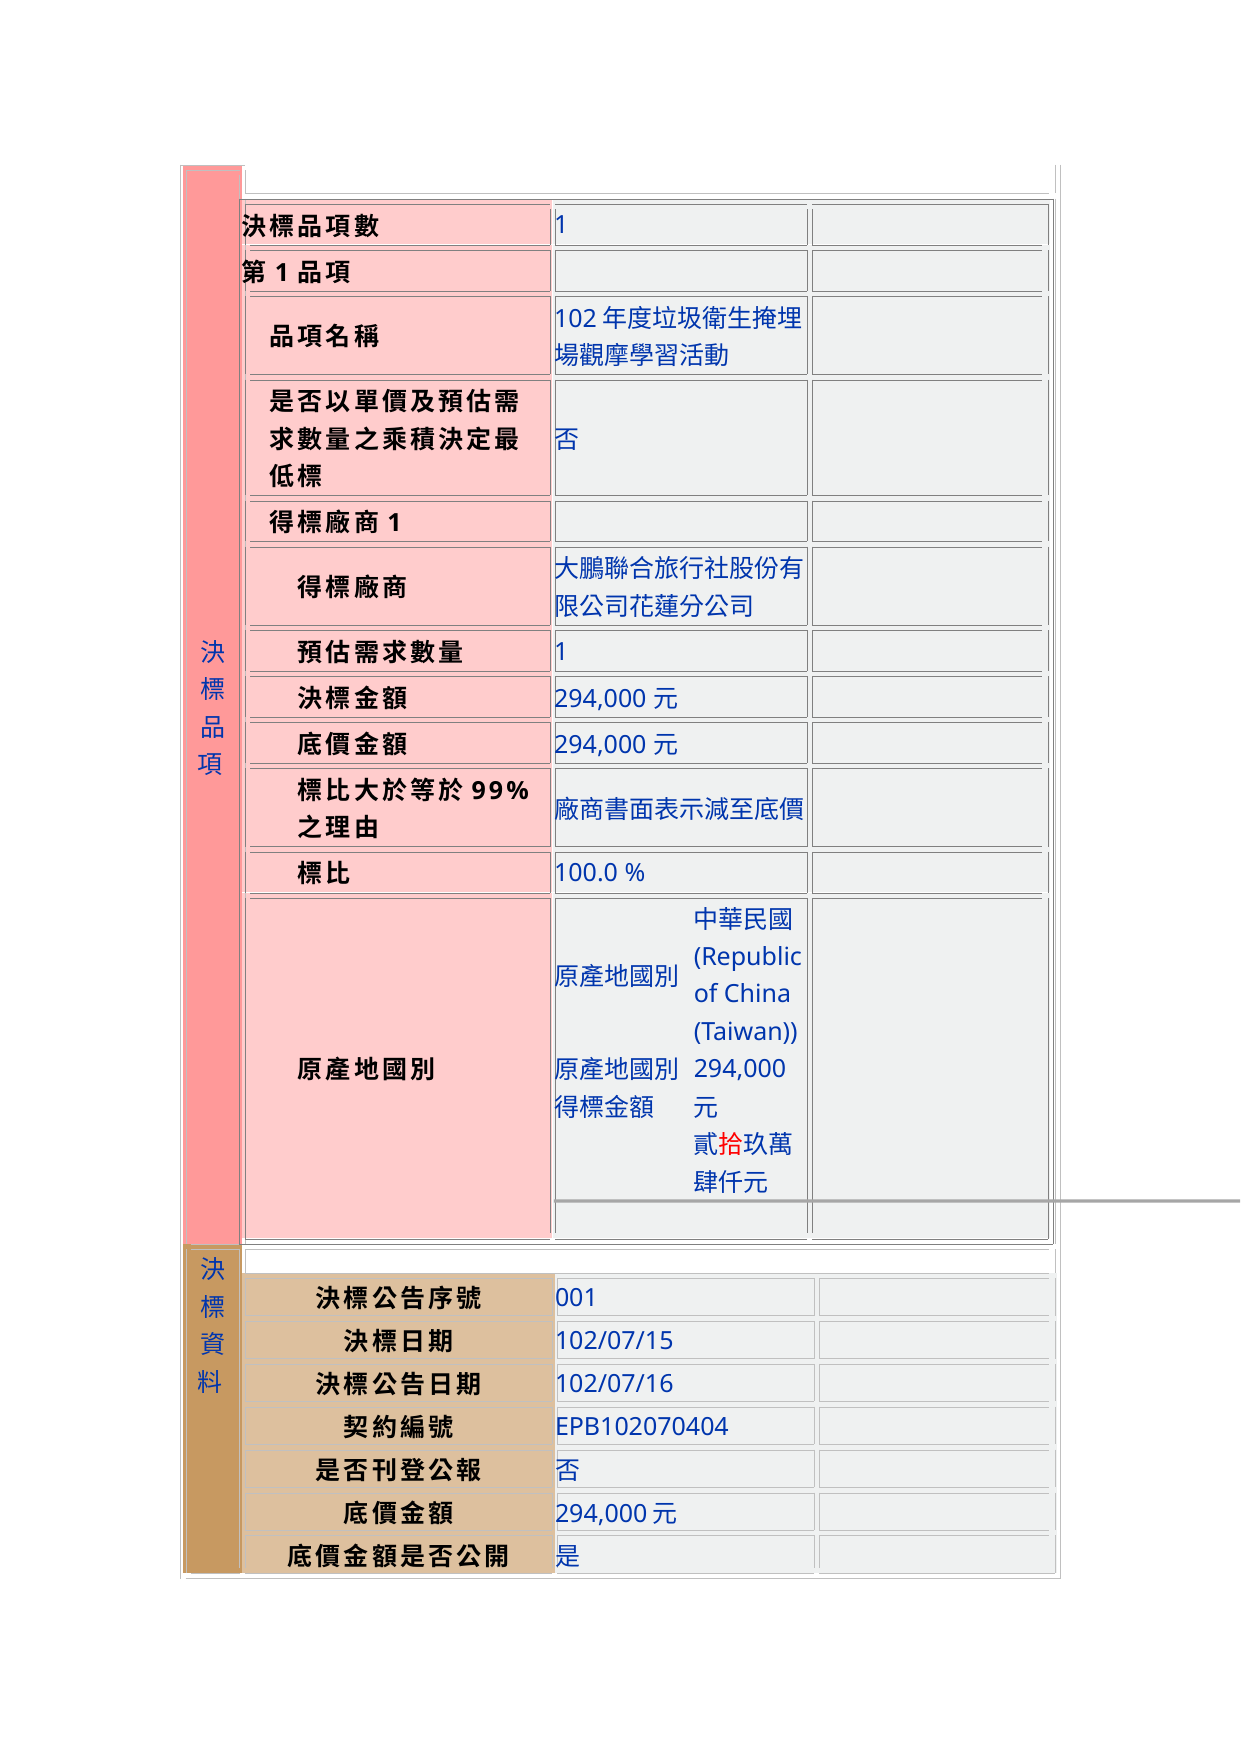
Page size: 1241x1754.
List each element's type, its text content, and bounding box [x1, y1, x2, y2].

table_cell [555, 1245, 817, 1249]
table_cell 原產地國別 得標金額 [556, 1049, 693, 1199]
table_cell [817, 1358, 1057, 1401]
table_cell 102年度垃圾衛生掩埋場觀摩學習活動 [553, 291, 810, 374]
table_cell 大鵬聯合旅行社股份有限公司花蓮分公司 [553, 541, 810, 625]
table_cell [810, 374, 1050, 495]
table_cell 得標廠商1 [246, 495, 552, 541]
table_cell [817, 1273, 1057, 1315]
table_header 1 [553, 200, 810, 244]
table_cell [817, 1487, 1057, 1530]
table_cell [556, 251, 807, 291]
table_cell [554, 1203, 808, 1237]
table_cell [817, 165, 1055, 193]
table_cell 100.0 % [553, 846, 810, 892]
table_cell 102/07/15 [555, 1315, 817, 1358]
table_cell 廠商書面表示減至底價 [553, 763, 810, 846]
table_header [810, 200, 1050, 244]
table_cell [810, 1203, 1048, 1238]
table_cell [1049, 200, 1053, 1199]
table_cell [242, 1245, 555, 1272]
table_cell [553, 495, 810, 541]
table_cell 契約編號 [242, 1401, 555, 1444]
table_cell [817, 1315, 1057, 1358]
table_cell 102/07/16 [555, 1358, 817, 1401]
table_cell 001 [555, 1274, 817, 1315]
table_cell 決 標 品 項 [183, 166, 242, 1244]
table_cell [810, 893, 1050, 1199]
table_cell 決標公告序號 [242, 1273, 555, 1315]
table_cell 294,000 元 [553, 717, 810, 763]
table_cell [246, 1250, 555, 1272]
table_cell 第1品項 [246, 245, 552, 291]
table_cell 標比 [246, 846, 552, 892]
table_cell [810, 763, 1050, 846]
table_cell [810, 671, 1050, 717]
table_cell 決標金額 [246, 671, 552, 717]
table_cell [817, 1530, 1057, 1573]
table_cell 294,000元 貳拾玖萬肆仟元 [694, 1049, 807, 1199]
table_cell 預估需求數量 [246, 625, 552, 671]
table_cell 原產地國別 [246, 893, 552, 1238]
table_cell [810, 846, 1050, 892]
table_cell 決標公告日期 [242, 1358, 555, 1401]
table_cell [555, 165, 817, 193]
table_cell [810, 717, 1050, 763]
table_cell 標比大於等於99% 之理由 [246, 763, 552, 846]
table_cell [242, 193, 1057, 1199]
table_cell [817, 1401, 1057, 1444]
table_cell 294,000元 [555, 1487, 817, 1530]
table_cell [246, 200, 1053, 1244]
table_cell [553, 245, 810, 291]
table_cell [810, 495, 1050, 541]
table_cell [810, 541, 1050, 625]
table_header 中華民國(Republic of China (Taiwan)) [694, 899, 807, 1049]
table_cell [810, 245, 1050, 291]
table_header 原產地國別 [556, 899, 693, 1049]
table_cell 否 [553, 374, 810, 495]
table_cell 得標廠商 [246, 541, 552, 625]
table_cell [817, 1444, 1057, 1487]
table_cell [555, 1250, 817, 1272]
table_cell 底價金額是否公開 [242, 1530, 555, 1573]
table_cell 是否刊登公報 [242, 1444, 555, 1487]
table_cell 底價金額 [246, 717, 552, 763]
table_cell 否 [555, 1444, 817, 1487]
table_cell [810, 625, 1050, 671]
table_cell 是否以單價及預估需 求數量之乘積決定最 低標 [246, 374, 552, 495]
table_cell [242, 165, 555, 193]
table_cell 決 標 資 料 [183, 1244, 242, 1573]
table_cell 1 [553, 625, 810, 671]
table_cell [556, 502, 807, 541]
table_cell 決標日期 [242, 1315, 555, 1358]
table_cell EPB102070404 [555, 1401, 817, 1444]
table_header 決標品項數 [246, 200, 552, 244]
table_cell [553, 893, 810, 1199]
table_cell [810, 291, 1050, 374]
table_cell [817, 1244, 1057, 1272]
table_cell 品項名稱 [246, 291, 552, 374]
table_cell 是 [555, 1530, 817, 1573]
table_cell 294,000 元 [553, 671, 810, 717]
table_cell 底價金額 [242, 1487, 555, 1530]
